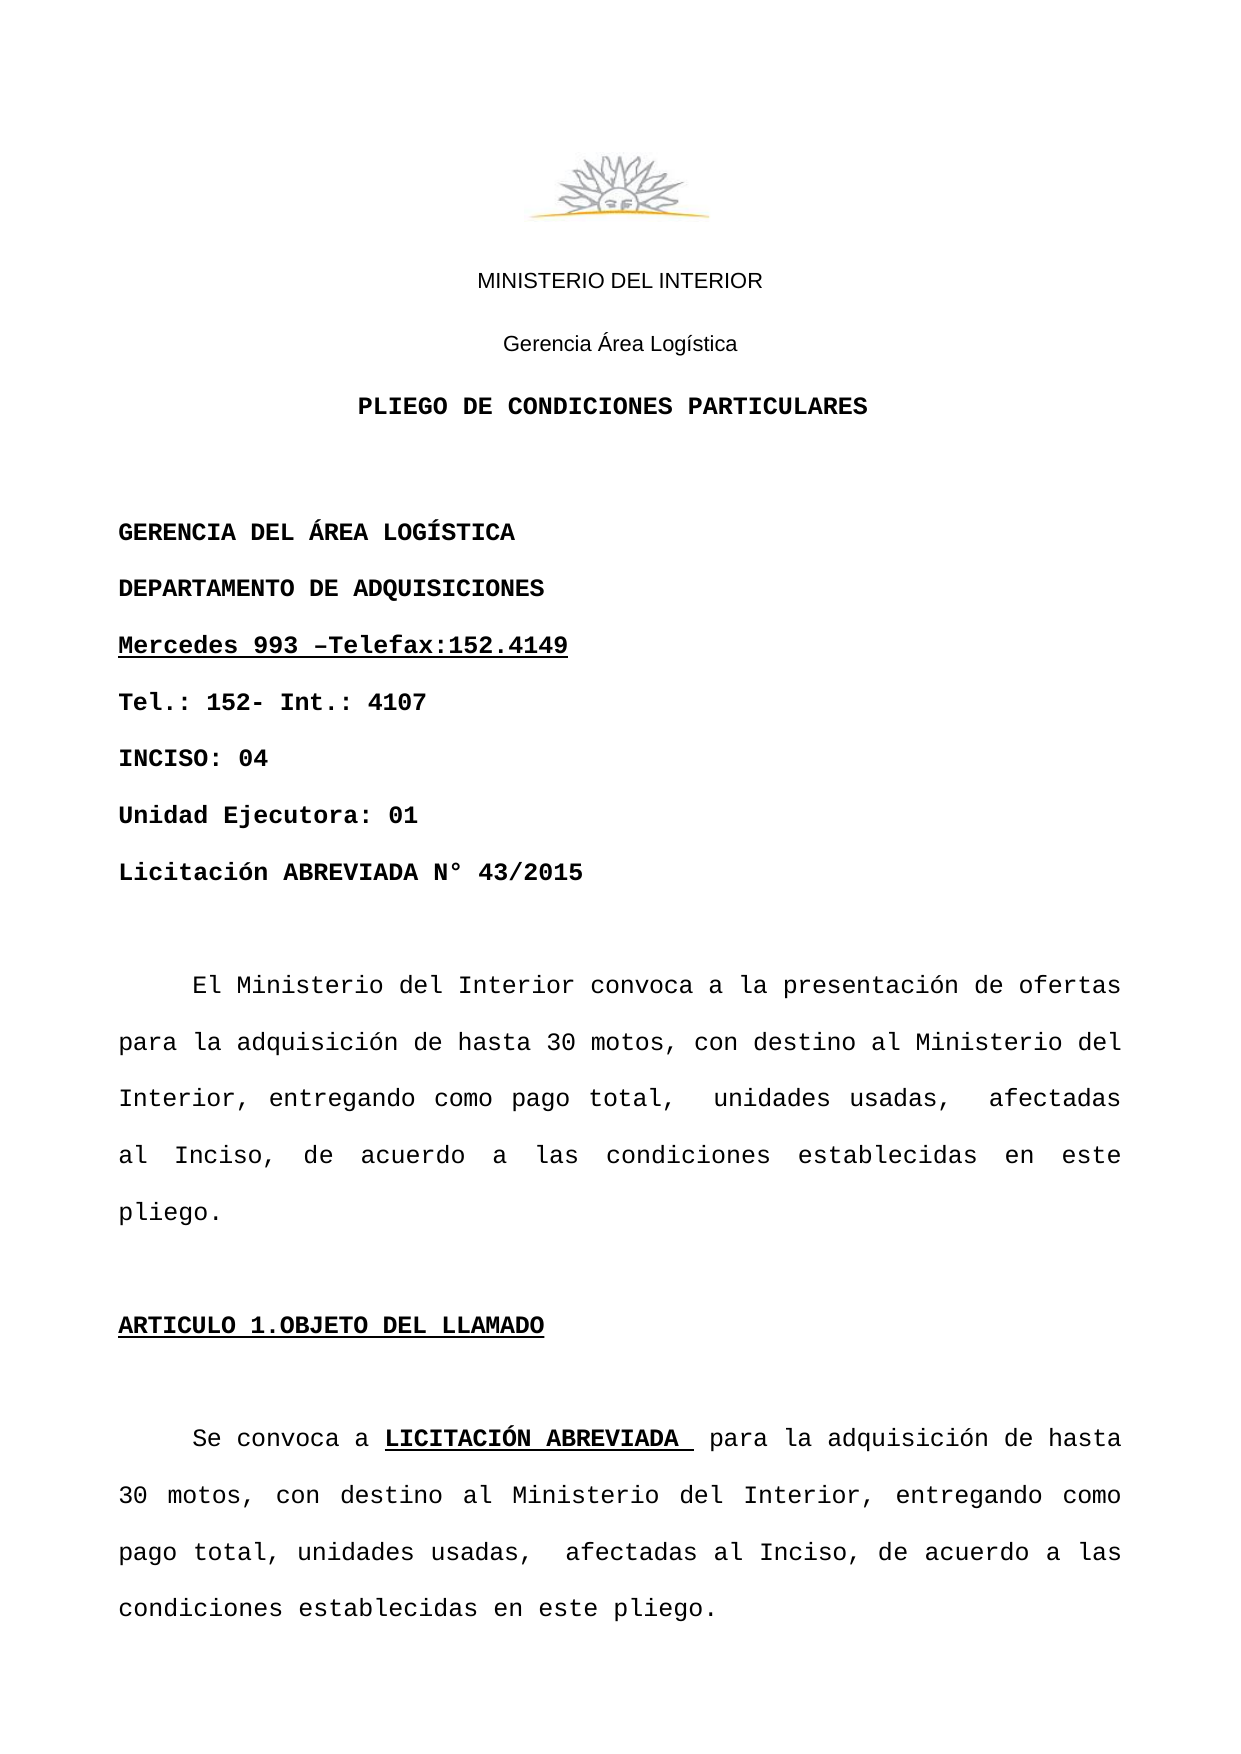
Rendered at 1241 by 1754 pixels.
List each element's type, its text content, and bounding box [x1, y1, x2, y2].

text ARTICULO 1.OBJETO DEL LLAMADO [118, 1313, 1122, 1341]
picture [524, 152, 717, 222]
text Gerencia Área Logística [118, 331, 1122, 356]
text DEPARTAMENTO DE ADQUISICIONES [118, 576, 1122, 604]
text Licitación ABREVIADA N° 43/2015 [118, 859, 1122, 888]
text Tel.: 152- Int.: 4107 [118, 689, 1122, 718]
text MINISTERIO DEL INTERIOR [118, 268, 1122, 293]
text PLIEGO DE CONDICIONES PARTICULARES [118, 393, 1122, 422]
subtitle Mercedes 993 –Telefax:152.4149 [118, 633, 1122, 661]
subtitle INCISO: 04 [118, 746, 1122, 774]
text Unidad Ejecutora: 01 [118, 803, 1122, 831]
text GERENCIA DEL ÁREA LOGÍSTICA [118, 519, 1122, 548]
text El Ministerio del Interior convoca a la presentación de ofertas para la adquisición de hasta 30 motos, con destino al Ministerio del Interior, entregando como pago total, unidades usadas, afectadas al Inciso, de acuerdo a las condiciones establecidas en este pliego. [118, 973, 1122, 1228]
text Se convoca a LICITACIÓN ABREVIADA para la adquisición de hasta 30 motos, con destino al Ministerio del Interior, entregando como pago total, unidades usadas, afectadas al Inciso, de acuerdo a las condiciones establecidas en este pliego. [118, 1426, 1122, 1624]
